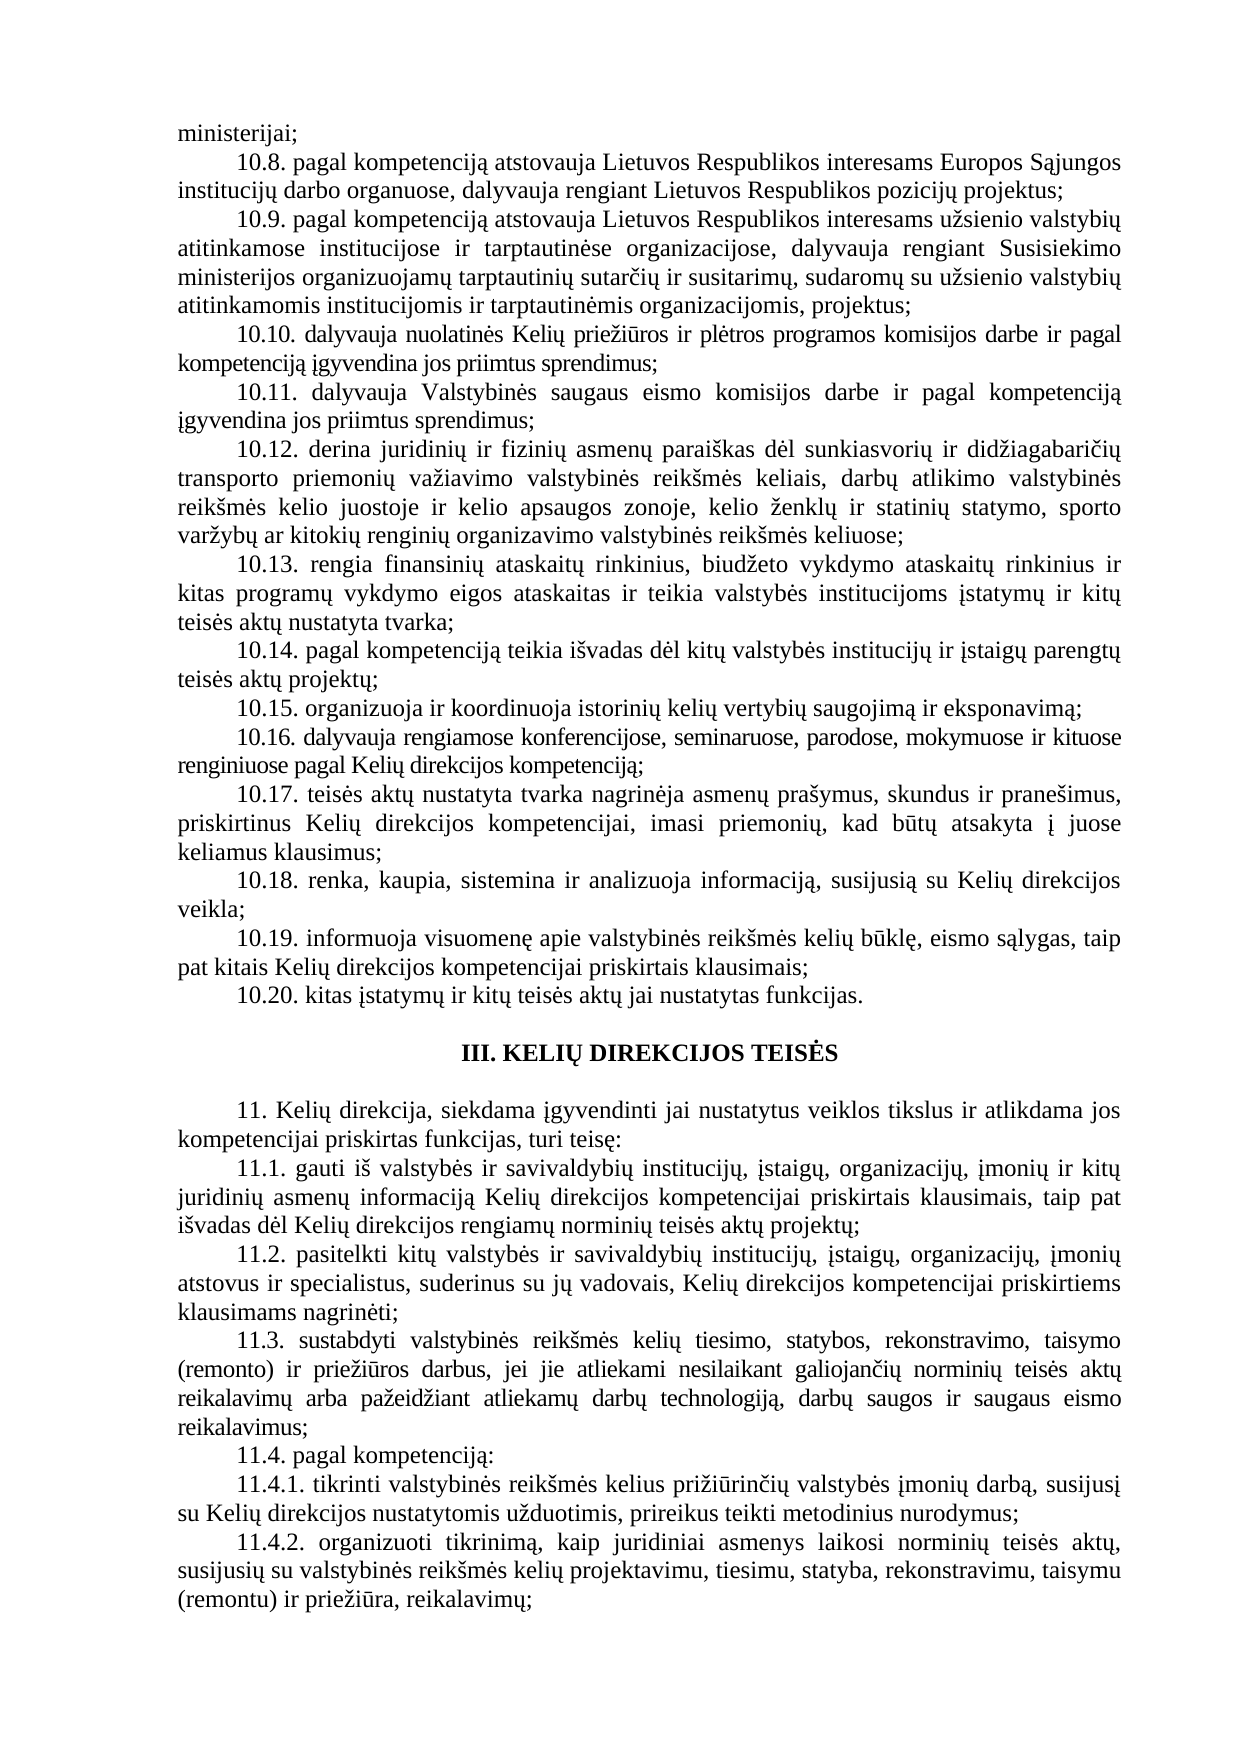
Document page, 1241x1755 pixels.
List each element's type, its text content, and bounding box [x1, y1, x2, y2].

text III. KELIŲ DIREKCIJOS TEISĖS [177, 1038, 1122, 1067]
text ministerijai; [177, 118, 1122, 147]
text 11.4.1. tikrinti valstybinės reikšmės kelius prižiūrinčių valstybės įmonių darbą, susijusį su Kelių direkcijos nustatytomis užduotimis, prireikus teikti metodinius nurodymus; [177, 1469, 1122, 1527]
text 11. Kelių direkcija, siekdama įgyvendinti jai nustatytus veiklos tikslus ir atlikdama jos kompetencijai priskirtas funkcijas, turi teisę: [177, 1096, 1122, 1153]
text 10.9. pagal kompetenciją atstovauja Lietuvos Respublikos interesams užsienio valstybių atitinkamose institucijose ir tarptautinėse organizacijose, dalyvauja rengiant Susisiekimo ministerijos organizuojamų tarptautinių sutarčių ir susitarimų, sudaromų su užsienio valstybių atitinkamomis institucijomis ir tarptautinėmis organizacijomis, projektus; [177, 204, 1122, 319]
text 10.10. dalyvauja nuolatinės Kelių priežiūros ir plėtros programos komisijos darbe ir pagal kompetenciją įgyvendina jos priimtus sprendimus; [177, 319, 1122, 377]
text 10.14. pagal kompetenciją teikia išvadas dėl kitų valstybės institucijų ir įstaigų parengtų teisės aktų projektų; [177, 636, 1122, 693]
text 10.13. rengia finansinių ataskaitų rinkinius, biudžeto vykdymo ataskaitų rinkinius ir kitas programų vykdymo eigos ataskaitas ir teikia valstybės institucijoms įstatymų ir kitų teisės aktų nustatyta tvarka; [177, 549, 1122, 636]
text 11.3. sustabdyti valstybinės reikšmės kelių tiesimo, statybos, rekonstravimo, taisymo (remonto) ir priežiūros darbus, jei jie atliekami nesilaikant galiojančių norminių teisės aktų reikalavimų arba pažeidžiant atliekamų darbų technologiją, darbų saugos ir saugaus eismo reikalavimus; [177, 1326, 1122, 1441]
text 11.1. gauti iš valstybės ir savivaldybių institucijų, įstaigų, organizacijų, įmonių ir kitų juridinių asmenų informaciją Kelių direkcijos kompetencijai priskirtais klausimais, taip pat išvadas dėl Kelių direkcijos rengiamų norminių teisės aktų projektų; [177, 1153, 1122, 1239]
text 10.16. dalyvauja rengiamose konferencijose, seminaruose, parodose, mokymuose ir kituose renginiuose pagal Kelių direkcijos kompetenciją; [177, 722, 1122, 779]
text 11.2. pasitelkti kitų valstybės ir savivaldybių institucijų, įstaigų, organizacijų, įmonių atstovus ir specialistus, suderinus su jų vadovais, Kelių direkcijos kompetencijai priskirtiems klausimams nagrinėti; [177, 1239, 1122, 1326]
text 10.18. renka, kaupia, sistemina ir analizuoja informaciją, susijusią su Kelių direkcijos veikla; [177, 866, 1122, 923]
text 10.19. informuoja visuomenę apie valstybinės reikšmės kelių būklę, eismo sąlygas, taip pat kitais Kelių direkcijos kompetencijai priskirtais klausimais; [177, 923, 1122, 981]
text 10.17. teisės aktų nustatyta tvarka nagrinėja asmenų prašymus, skundus ir pranešimus, priskirtinus Kelių direkcijos kompetencijai, imasi priemonių, kad būtų atsakyta į juose keliamus klausimus; [177, 779, 1122, 866]
text 10.11. dalyvauja Valstybinės saugaus eismo komisijos darbe ir pagal kompetenciją įgyvendina jos priimtus sprendimus; [177, 377, 1122, 434]
text 11.4.2. organizuoti tikrinimą, kaip juridiniai asmenys laikosi norminių teisės aktų, susijusių su valstybinės reikšmės kelių projektavimu, tiesimu, statyba, rekonstravimu, taisymu (remontu) ir priežiūra, reikalavimų; [177, 1527, 1122, 1613]
text 10.8. pagal kompetenciją atstovauja Lietuvos Respublikos interesams Europos Sąjungos institucijų darbo organuose, dalyvauja rengiant Lietuvos Respublikos pozicijų projektus; [177, 147, 1122, 204]
text 10.15. organizuoja ir koordinuoja istorinių kelių vertybių saugojimą ir eksponavimą; [177, 693, 1122, 722]
text 11.4. pagal kompetenciją: [177, 1441, 1122, 1469]
text 10.12. derina juridinių ir fizinių asmenų paraiškas dėl sunkiasvorių ir didžiagabaričių transporto priemonių važiavimo valstybinės reikšmės keliais, darbų atlikimo valstybinės reikšmės kelio juostoje ir kelio apsaugos zonoje, kelio ženklų ir statinių statymo, sporto varžybų ar kitokių renginių organizavimo valstybinės reikšmės keliuose; [177, 434, 1122, 549]
text 10.20. kitas įstatymų ir kitų teisės aktų jai nustatytas funkcijas. [177, 981, 1122, 1009]
